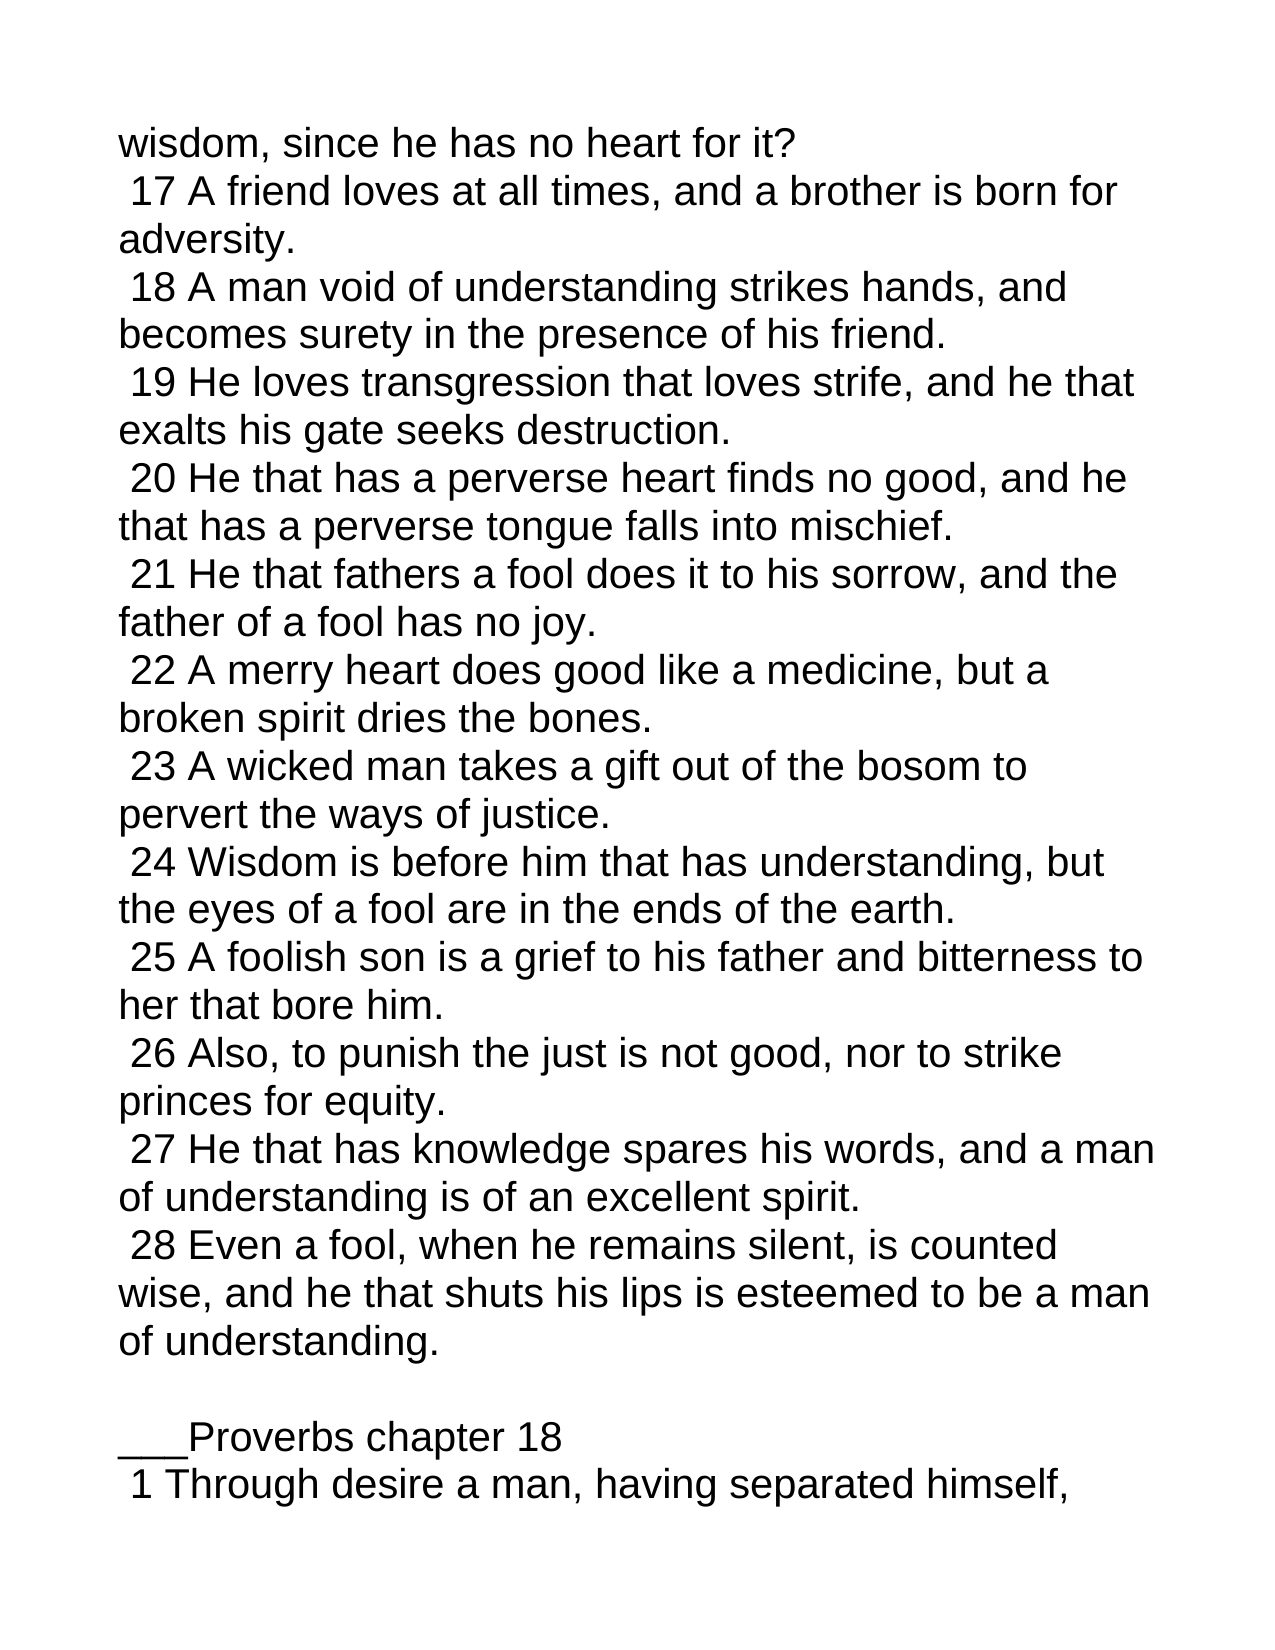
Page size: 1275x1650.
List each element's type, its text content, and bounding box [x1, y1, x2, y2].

text ___Proverbs chapter 18 [118, 1412, 1157, 1460]
text 26 Also, to punish the just is not good, nor to strike princes for equity. [118, 1028, 1157, 1124]
text 1 Through desire a man, having separated himself, [118, 1460, 1157, 1508]
text 23 A wicked man takes a gift out of the bosom to pervert the ways of justice. [118, 741, 1157, 837]
text 19 He loves transgression that loves strife, and he that exalts his gate seeks destruction. [118, 358, 1157, 453]
text 18 A man void of understanding strikes hands, and becomes surety in the presence of his friend. [118, 262, 1157, 358]
text 21 He that fathers a fool does it to his sorrow, and the father of a fool has no joy. [118, 549, 1157, 645]
text 22 A merry heart does good like a medicine, but a broken spirit dries the bones. [118, 645, 1157, 741]
text 27 He that has knowledge spares his words, and a man of understanding is of an excellent spirit. [118, 1124, 1157, 1220]
text 17 A friend loves at all times, and a brother is born for adversity. [118, 166, 1157, 262]
text wisdom, since he has no heart for it? [118, 118, 1157, 166]
text 25 A foolish son is a grief to his father and bitterness to her that bore him. [118, 933, 1157, 1028]
text 20 He that has a perverse heart finds no good, and he that has a perverse tongue falls into mischief. [118, 453, 1157, 549]
text 28 Even a fool, when he remains silent, is counted wise, and he that shuts his lips is esteemed to be a man of understanding. [118, 1220, 1157, 1364]
text 24 Wisdom is before him that has understanding, but the eyes of a fool are in the ends of the earth. [118, 837, 1157, 933]
